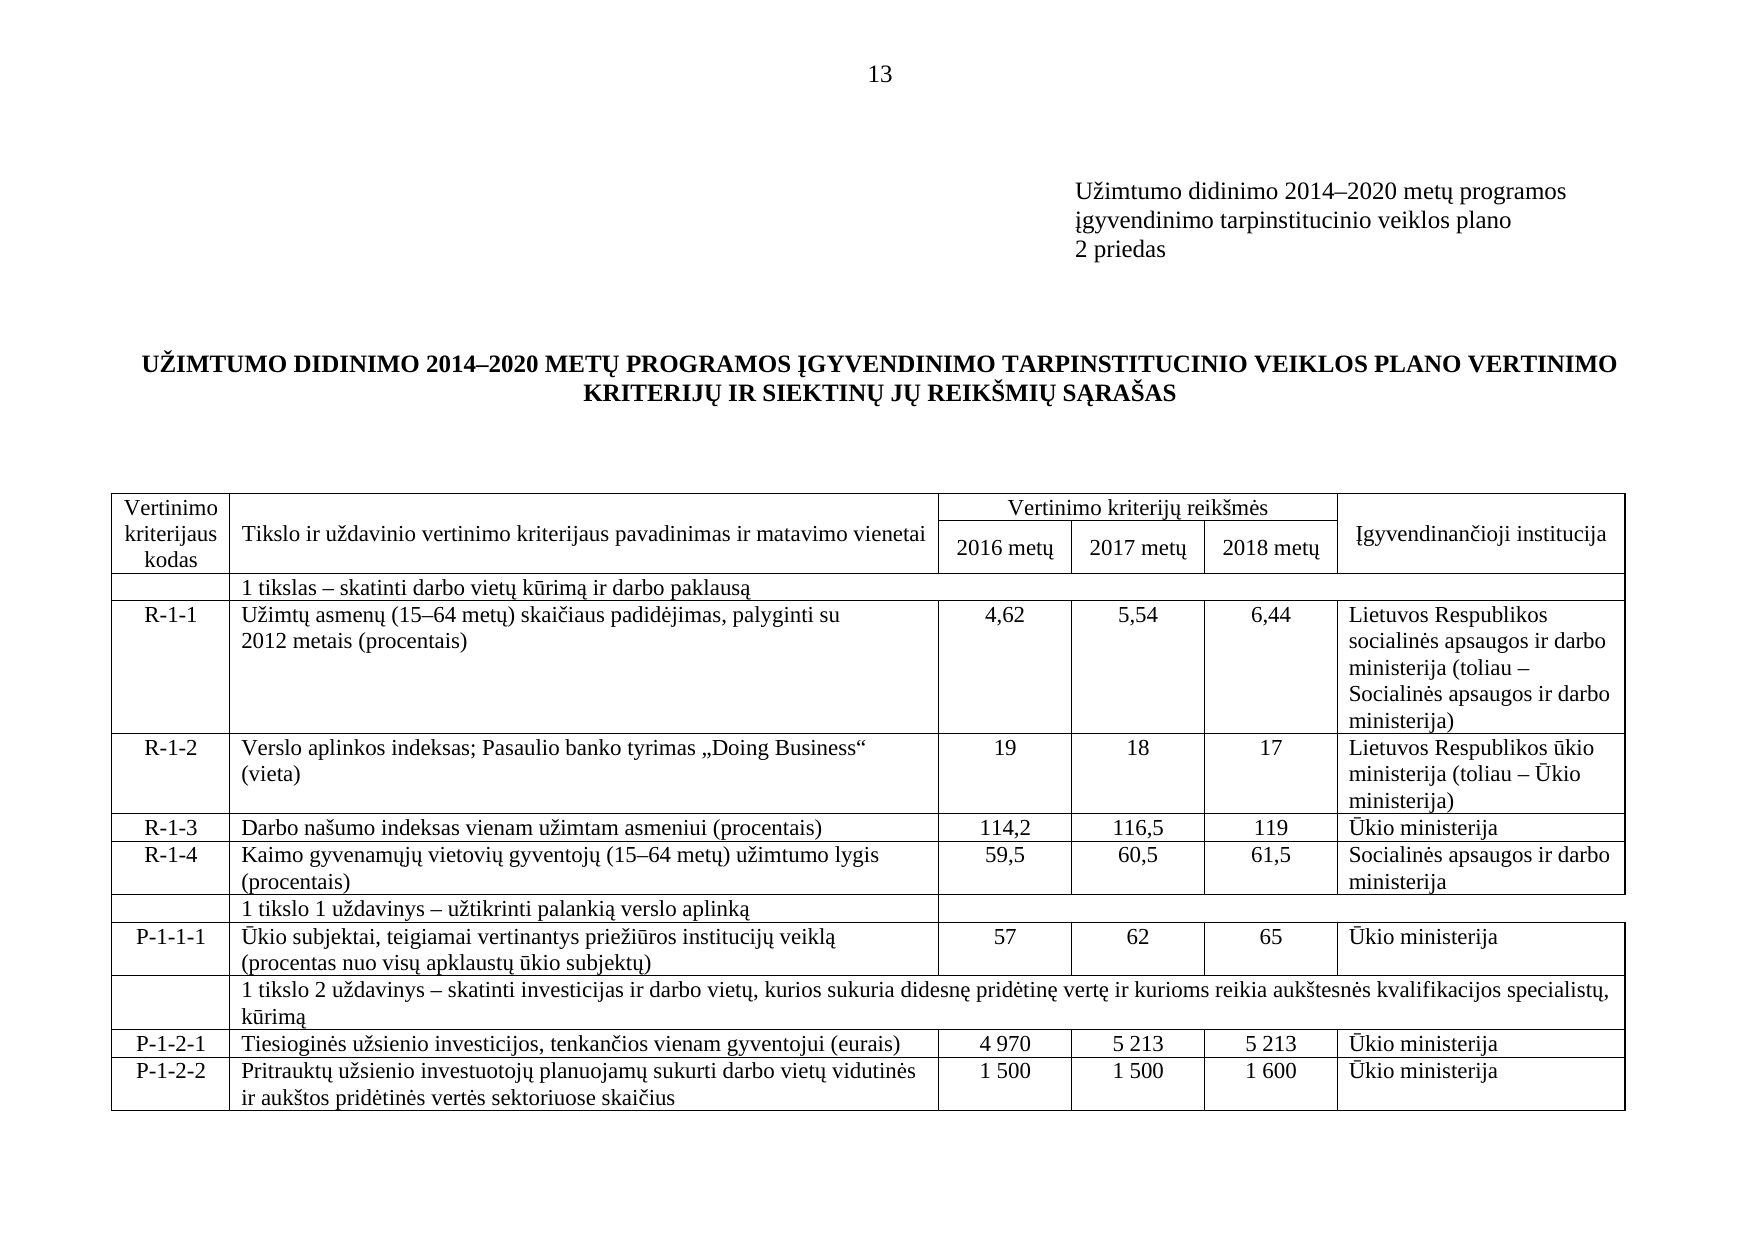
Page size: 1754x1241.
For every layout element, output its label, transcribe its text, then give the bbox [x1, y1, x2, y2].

table_cell 1 tikslas – skatinti darbo vietų kūrimą ir darbo paklausą [230, 574, 1624, 600]
table_cell [112, 895, 229, 922]
table_cell 1 500 [939, 1058, 1071, 1110]
table_cell 2017 metų [1072, 521, 1204, 573]
table_cell 2016 metų [939, 521, 1071, 573]
table_cell 60,5 [1072, 842, 1204, 894]
table_cell R-1-4 [112, 842, 229, 894]
table_cell Socialinės apsaugos ir darbo ministerija [1338, 842, 1624, 894]
table_cell Ūkio ministerija [1338, 814, 1624, 841]
text Užimtumo didinimo 2014–2020 metų programos įgyvendinimo tarpinstitucinio veiklos plano 2 priedas [1075, 176, 1659, 263]
table_cell Ūkio subjektai, teigiamai vertinantys priežiūros institucijų veiklą (procentas nuo visų apklaustų ūkio subjektų) [230, 923, 938, 975]
table_cell [1071, 895, 1204, 922]
table_cell P-1-2-2 [112, 1058, 229, 1110]
table_header Tikslo ir uždavinio vertinimo kriterijaus pavadinimas ir matavimo vienetai [230, 494, 938, 573]
table_cell P-1-1-1 [112, 923, 229, 975]
table_header Vertinimo kriterijaus kodas [112, 494, 229, 573]
table_cell 1 tikslo 2 uždavinys – skatinti investicijas ir darbo vietų, kurios sukuria didesnę pridėtinę vertę ir kurioms reikia aukštesnės kvalifikacijos specialistų, kūrimą [230, 976, 1624, 1029]
table_cell [112, 574, 229, 600]
table_cell Lietuvos Respublikos socialinės apsaugos ir darbo ministerija (toliau – Socialinės apsaugos ir darbo ministerija) [1338, 601, 1624, 733]
table_header Įgyvendinančioji institucija [1338, 494, 1624, 573]
table_cell R-1-3 [112, 814, 229, 841]
table_cell R-1-1 [112, 601, 229, 733]
table_cell Pritrauktų užsienio investuotojų planuojamų sukurti darbo vietų vidutinės ir aukštos pridėtinės vertės sektoriuose skaičius [230, 1058, 938, 1110]
table_cell [939, 895, 1071, 922]
table_cell 5,54 [1072, 601, 1204, 733]
table_cell Lietuvos Respublikos ūkio ministerija (toliau – Ūkio ministerija) [1338, 734, 1624, 813]
table_cell 1 500 [1072, 1058, 1204, 1110]
table_cell Užimtų asmenų (15–64 metų) skaičiaus padidėjimas, palyginti su 2012 metais (procentais) [230, 601, 938, 733]
table_cell 5 213 [1205, 1030, 1337, 1057]
table_cell R-1-2 [112, 734, 229, 813]
table_cell Verslo aplinkos indeksas; Pasaulio banko tyrimas „Doing Business“ (vieta) [230, 734, 938, 813]
table_cell 57 [939, 923, 1071, 975]
table_cell 19 [939, 734, 1071, 813]
text UŽIMTUMO DIDINIMO 2014–2020 METŲ PROGRAMOS ĮGYVENDINIMO TARPINSTITUCINIO VEIKLOS PLANO VERTINIMO KRITERIJŲ IR SIEKTINŲ JŲ REIKŠMIŲ SĄRAŠAS [100, 349, 1659, 406]
table_cell 62 [1072, 923, 1204, 975]
table_cell 59,5 [939, 842, 1071, 894]
table_header Vertinimo kriterijų reikšmės [939, 494, 1337, 520]
table_cell [112, 976, 229, 1029]
table_cell 18 [1072, 734, 1204, 813]
table_cell 4 970 [939, 1030, 1071, 1057]
table_cell 1 tikslo 1 uždavinys – užtikrinti palankią verslo aplinką [230, 895, 938, 922]
table_cell 65 [1205, 923, 1337, 975]
table_cell 114,2 [939, 814, 1071, 841]
table_cell Kaimo gyvenamųjų vietovių gyventojų (15–64 metų) užimtumo lygis (procentais) [230, 842, 938, 894]
table_cell 116,5 [1072, 814, 1204, 841]
table_cell Ūkio ministerija [1338, 1058, 1624, 1110]
table_cell 2018 metų [1205, 521, 1337, 573]
table_cell Ūkio ministerija [1338, 923, 1624, 975]
table_cell 5 213 [1072, 1030, 1204, 1057]
table_cell [1337, 895, 1625, 922]
table_cell Ūkio ministerija [1338, 1030, 1624, 1057]
table_cell 6,44 [1205, 601, 1337, 733]
table_cell P-1-2-1 [112, 1030, 229, 1057]
table_cell 1 600 [1205, 1058, 1337, 1110]
table_cell 119 [1205, 814, 1337, 841]
table_cell 17 [1205, 734, 1337, 813]
table_cell 4,62 [939, 601, 1071, 733]
table_cell 61,5 [1205, 842, 1337, 894]
table_cell Darbo našumo indeksas vienam užimtam asmeniui (procentais) [230, 814, 938, 841]
table_cell Tiesioginės užsienio investicijos, tenkančios vienam gyventojui (eurais) [230, 1030, 938, 1057]
table_cell [1204, 895, 1337, 922]
